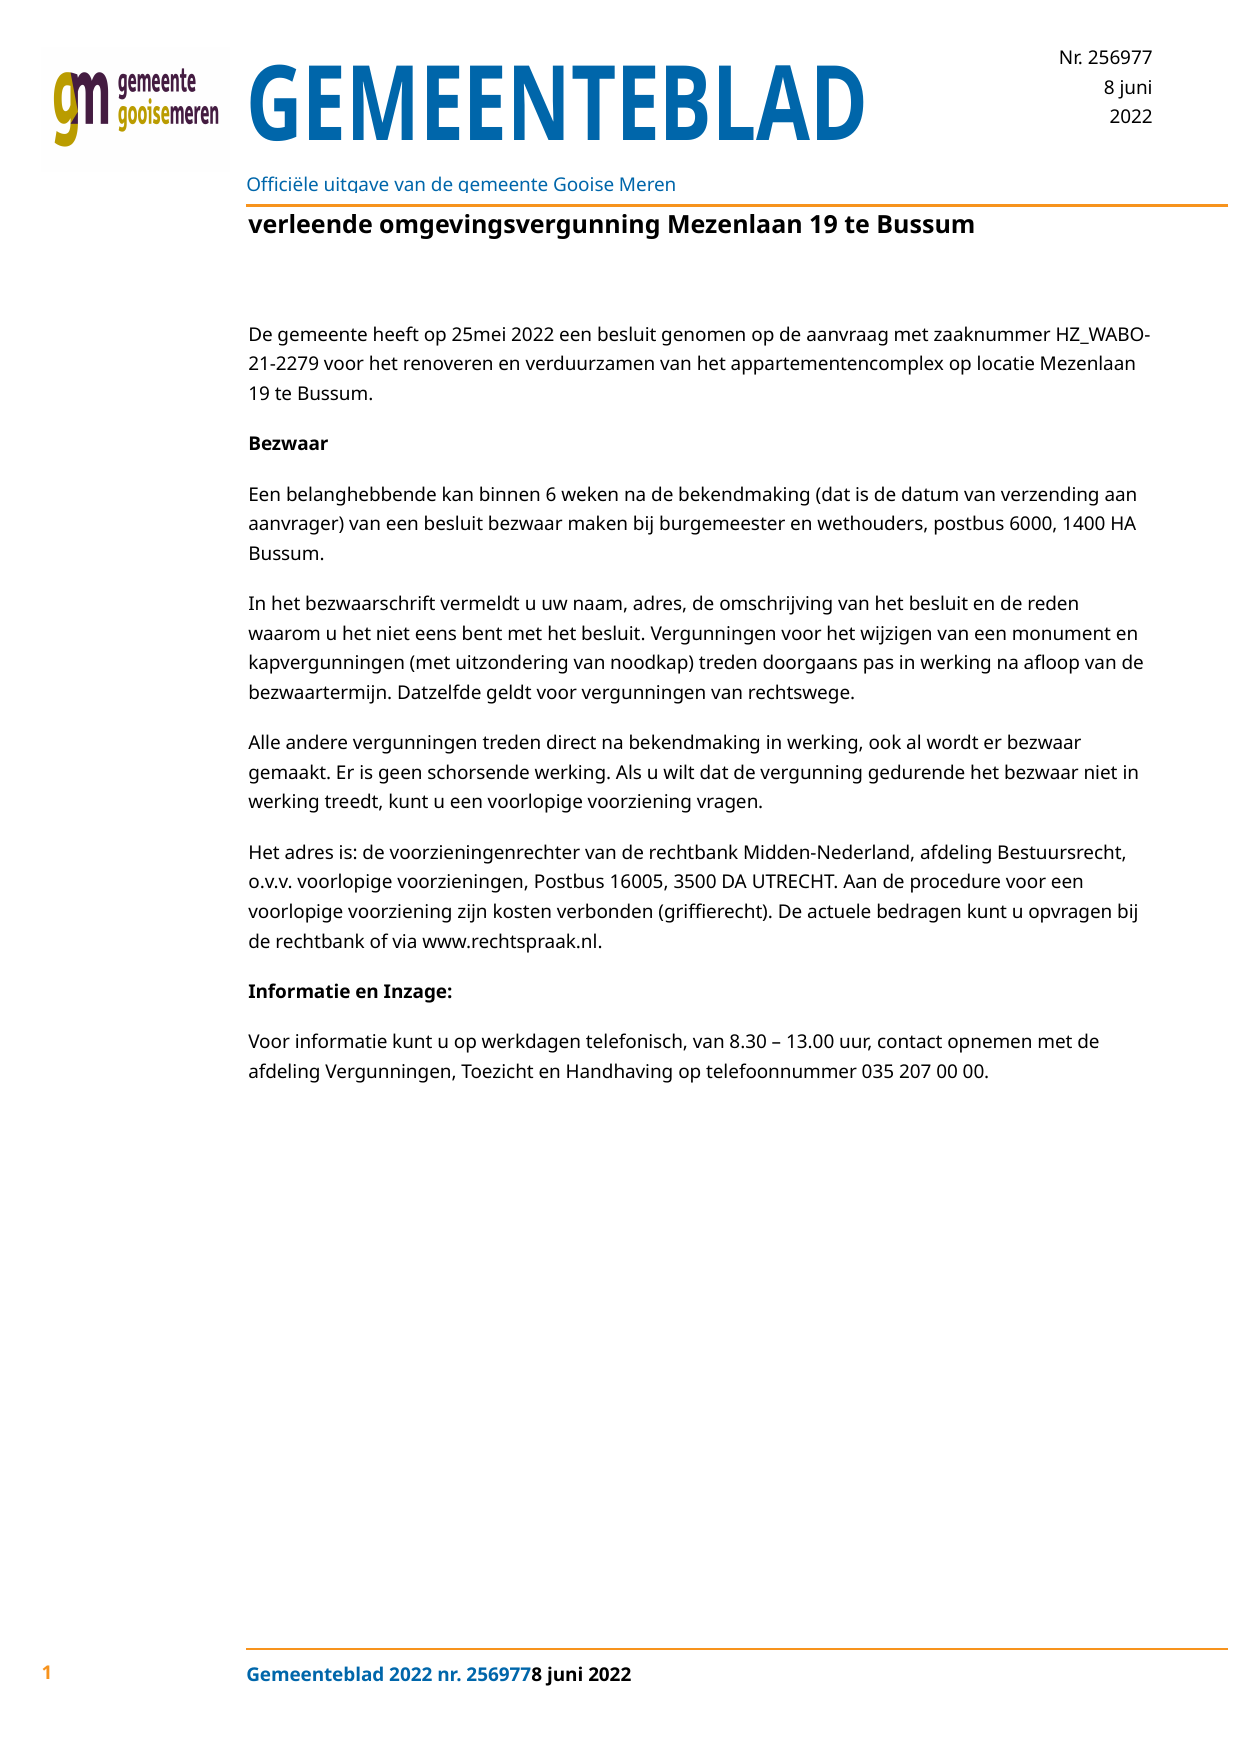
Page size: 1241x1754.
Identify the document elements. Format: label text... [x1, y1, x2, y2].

picture [41, 47, 231, 172]
text Alle andere vergunningen treden direct na bekendmaking in werking, ook al wordt er bezwaar gemaakt. Er is geen schorsende werking. Als u wilt dat de vergunning gedurende het bezwaar niet in werking treedt, kunt u een voorlopige voorziening vragen. [248, 729, 1152, 814]
text In het bezwaarschrift vermeldt u uw naam, adres, de omschrijving van het besluit en de reden waarom u het niet eens bent met het besluit. Vergunningen voor het wijzigen van een monument en kapvergunningen (met uitzondering van noodkap) treden doorgaans pas in werking na afloop van de bezwaartermijn. Datzelfde geldt voor vergunningen van rechtswege. [248, 590, 1152, 705]
text Informatie en Inzage: [248, 978, 1152, 1004]
text Bezwaar [248, 430, 1152, 456]
text verleende omgevingsvergunning Mezenlaan 19 te Bussum [248, 207, 1152, 241]
text Een belanghebbende kan binnen 6 weken na de bekendmaking (dat is de datum van verzending aan aanvrager) van een besluit bezwaar maken bij burgemeester en wethouders, postbus 6000, 1400 HA Bussum. [248, 481, 1152, 566]
text Het adres is: de voorzieningenrechter van de rechtbank Midden-Nederland, afdeling Bestuursrecht, o.v.v. voorlopige voorzieningen, Postbus 16005, 3500 DA UTRECHT. Aan de procedure voor een voorlopige voorziening zijn kosten verbonden (griffierecht). De actuele bedragen kunt u opvragen bij de rechtbank of via www.rechtspraak.nl. [248, 839, 1152, 953]
text De gemeente heeft op 25mei 2022 een besluit genomen op de aanvraag met zaaknummer HZ_WABO-21-2279 voor het renoveren en verduurzamen van het appartementencomplex op locatie Mezenlaan 19 te Bussum. [248, 321, 1152, 406]
text Voor informatie kunt u op werkdagen telefonisch, van 8.30 – 13.00 uur, contact opnemen met de afdeling Vergunningen, Toezicht en Handhaving op telefoonnummer 035 207 00 00. [248, 1029, 1152, 1084]
